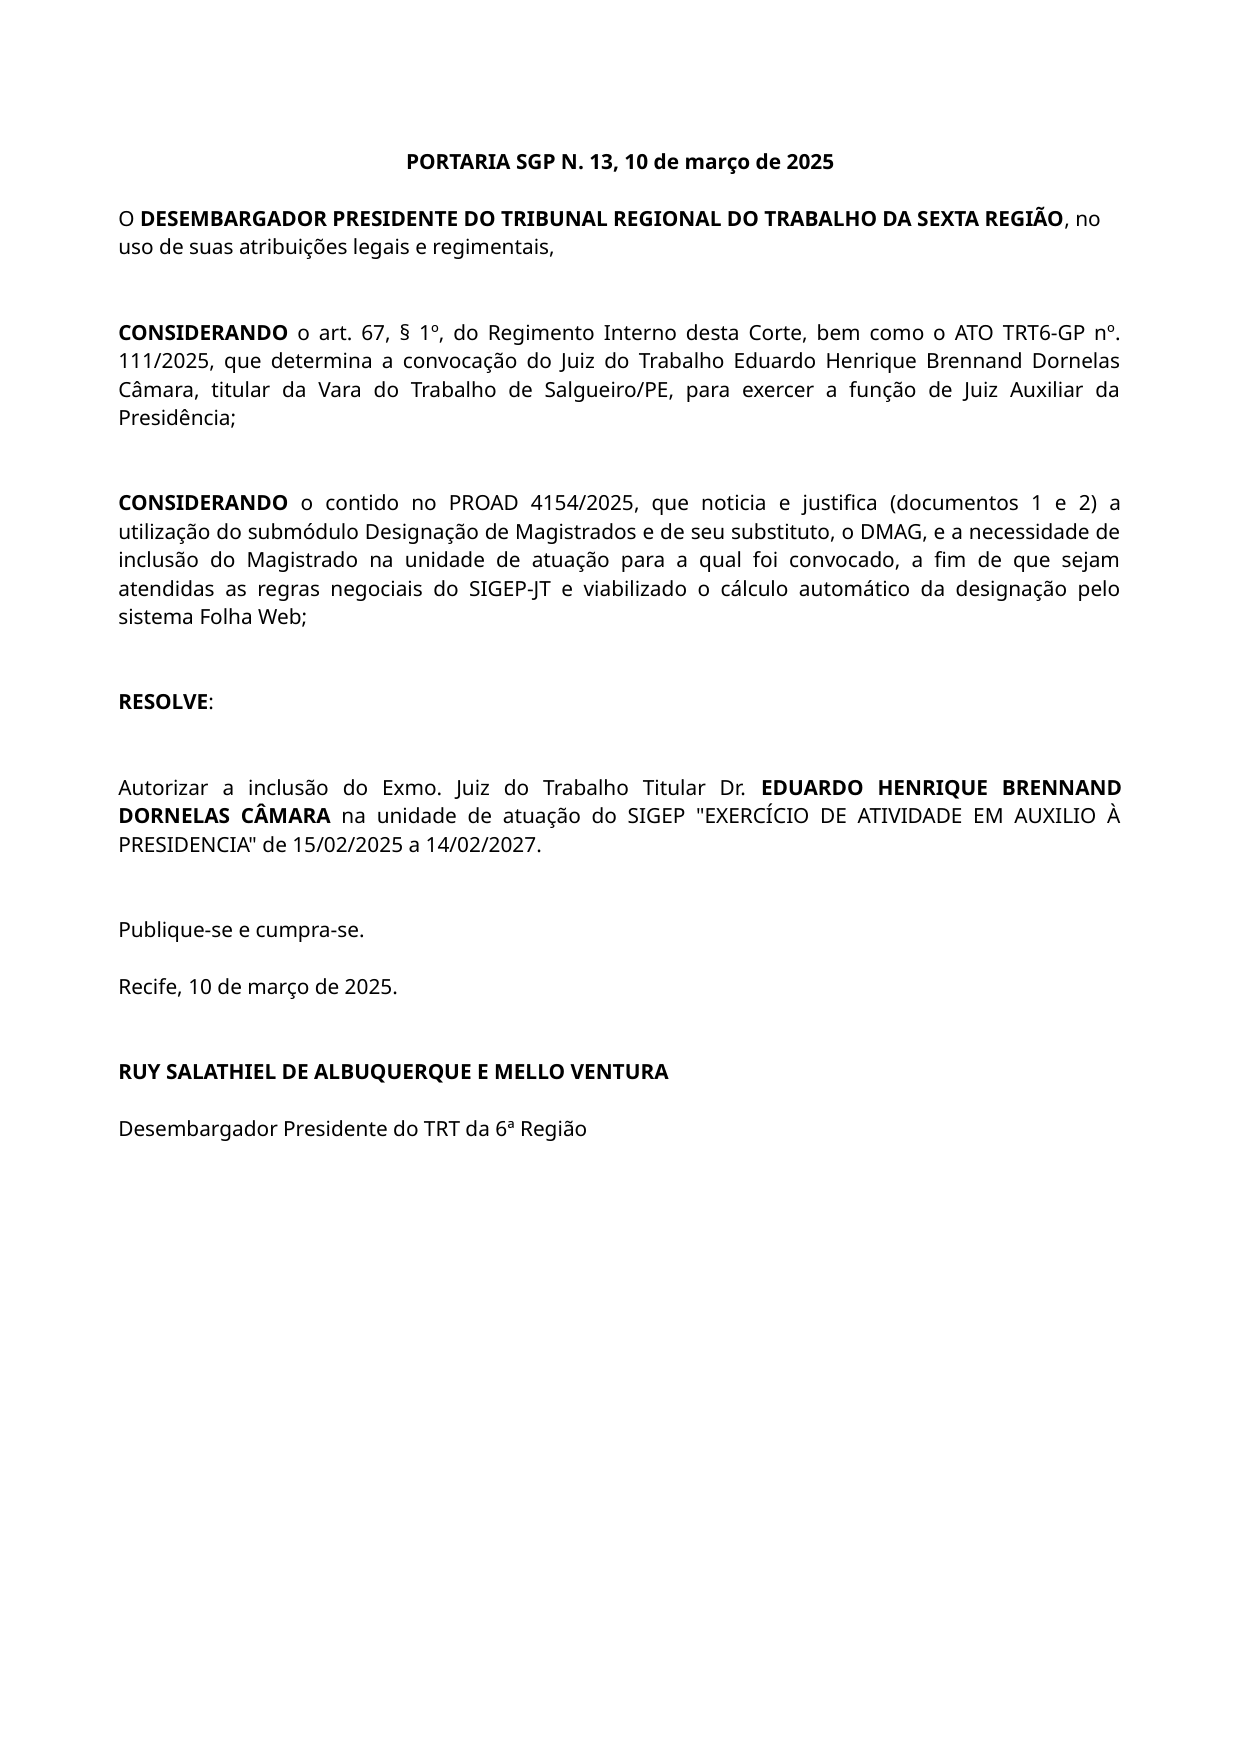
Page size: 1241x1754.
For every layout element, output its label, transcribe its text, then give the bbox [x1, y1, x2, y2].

text CONSIDERANDO o contido no PROAD 4154/2025, que noticia e justifica (documentos 1 e 2) a utilização do submódulo Designação de Magistrados e de seu substituto, o DMAG, e a necessidade de inclusão do Magistrado na unidade de atuação para a qual foi convocado, a fim de que sejam atendidas as regras negociais do SIGEP-JT e viabilizado o cálculo automático da designação pelo sistema Folha Web; [118, 488, 1122, 631]
text Autorizar a inclusão do Exmo. Juiz do Trabalho Titular Dr. EDUARDO HENRIQUE BRENNAND DORNELAS CÂMARA na unidade de atuação do SIGEP "EXERCÍCIO DE ATIVIDADE EM AUXILIO À PRESIDENCIA" de 15/02/2025 a 14/02/2027. [118, 773, 1122, 858]
text Recife, 10 de março de 2025. [118, 972, 1122, 1000]
text O DESEMBARGADOR PRESIDENTE DO TRIBUNAL REGIONAL DO TRABALHO DA SEXTA REGIÃO, no uso de suas atribuições legais e regimentais, [118, 204, 1122, 261]
text Desembargador Presidente do TRT da 6ª Região [118, 1114, 1122, 1142]
text RUY SALATHIEL DE ALBUQUERQUE E MELLO VENTURA [118, 1057, 1122, 1086]
text RESOLVE: [118, 687, 1122, 716]
text CONSIDERANDO o art. 67, § 1º, do Regimento Interno desta Corte, bem como o ATO TRT6-GP nº. 111/2025, que determina a convocação do Juiz do Trabalho Eduardo Henrique Brennand Dornelas Câmara, titular da Vara do Trabalho de Salgueiro/PE, para exercer a função de Juiz Auxiliar da Presidência; [118, 318, 1122, 432]
text PORTARIA SGP N. 13, 10 de março de 2025 [118, 147, 1122, 175]
text Publique-se e cumpra-se. [118, 915, 1122, 943]
